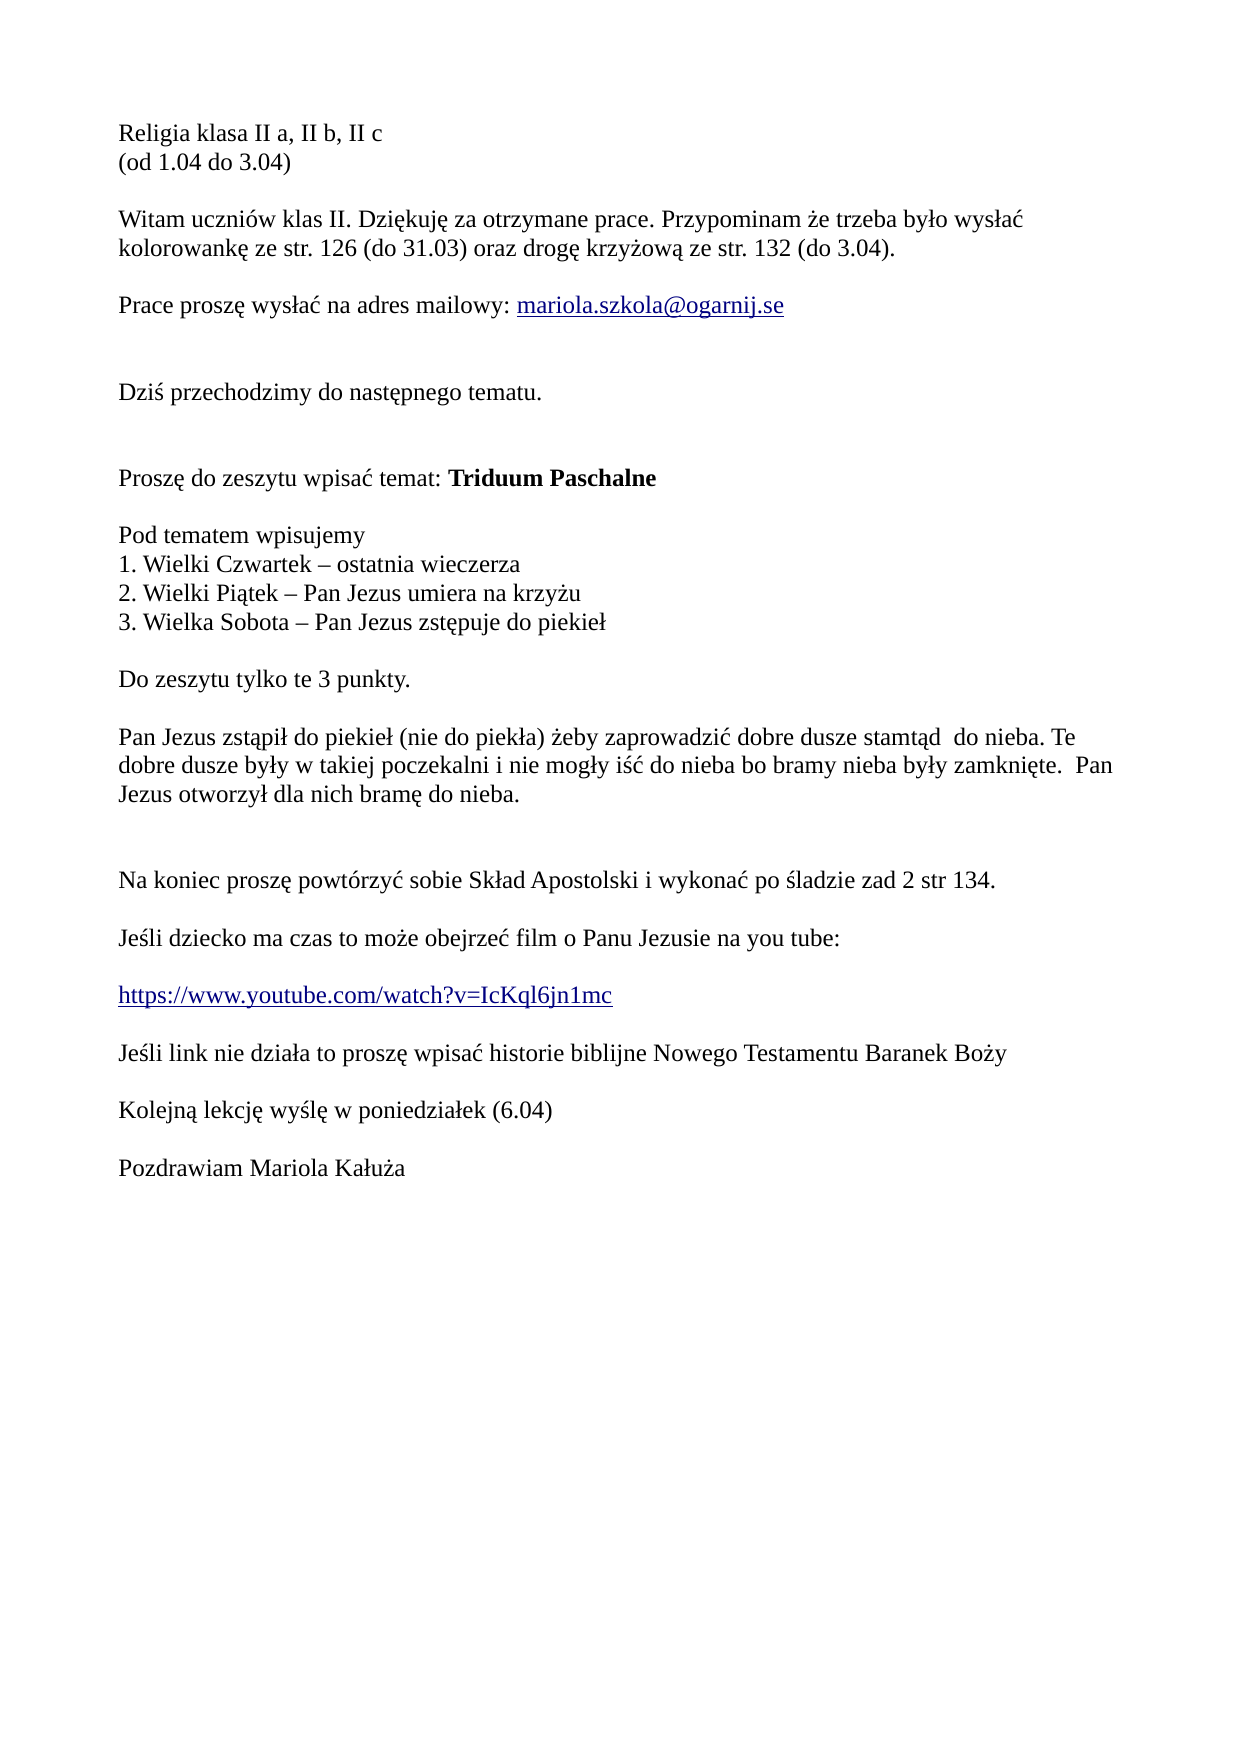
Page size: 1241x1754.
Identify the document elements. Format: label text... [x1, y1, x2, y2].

text 1. Wielki Czwartek – ostatnia wieczerza [118, 549, 1122, 578]
text Do zeszytu tylko te 3 punkty. [118, 664, 1122, 693]
text Pan Jezus zstąpił do piekieł (nie do piekła) żeby zaprowadzić dobre dusze stamtąd do nieba. Te dobre dusze były w takiej poczekalni i nie mogły iść do nieba bo bramy nieba były zamknięte. Pan Jezus otworzył dla nich bramę do nieba. [118, 722, 1122, 808]
text Na koniec proszę powtórzyć sobie Skład Apostolski i wykonać po śladzie zad 2 str 134. [118, 866, 1122, 894]
text Jeśli link nie działa to proszę wpisać historie biblijne Nowego Testamentu Baranek Boży [118, 1038, 1122, 1067]
text 3. Wielka Sobota – Pan Jezus zstępuje do piekieł [118, 607, 1122, 636]
text Prace proszę wysłać na adres mailowy: mariola.szkola@ogarnij.se [118, 291, 1122, 319]
text Witam uczniów klas II. Dziękuję za otrzymane prace. Przypominam że trzeba było wysłać kolorowankę ze str. 126 (do 31.03) oraz drogę krzyżową ze str. 132 (do 3.04). [118, 204, 1122, 262]
text Kolejną lekcję wyślę w poniedziałek (6.04) [118, 1096, 1122, 1124]
text 2. Wielki Piątek – Pan Jezus umiera na krzyżu [118, 578, 1122, 607]
text Jeśli dziecko ma czas to może obejrzeć film o Panu Jezusie na you tube: [118, 923, 1122, 952]
text https://www.youtube.com/watch?v=IcKql6jn1mc [118, 981, 1122, 1009]
text Pozdrawiam Mariola Kałuża [118, 1153, 1122, 1182]
text Pod tematem wpisujemy [118, 521, 1122, 549]
text Dziś przechodzimy do następnego tematu. [118, 377, 1122, 406]
text (od 1.04 do 3.04) [118, 147, 1122, 176]
text Religia klasa II a, II b, II c [118, 118, 1122, 147]
text Proszę do zeszytu wpisać temat: Triduum Paschalne [118, 463, 1122, 492]
